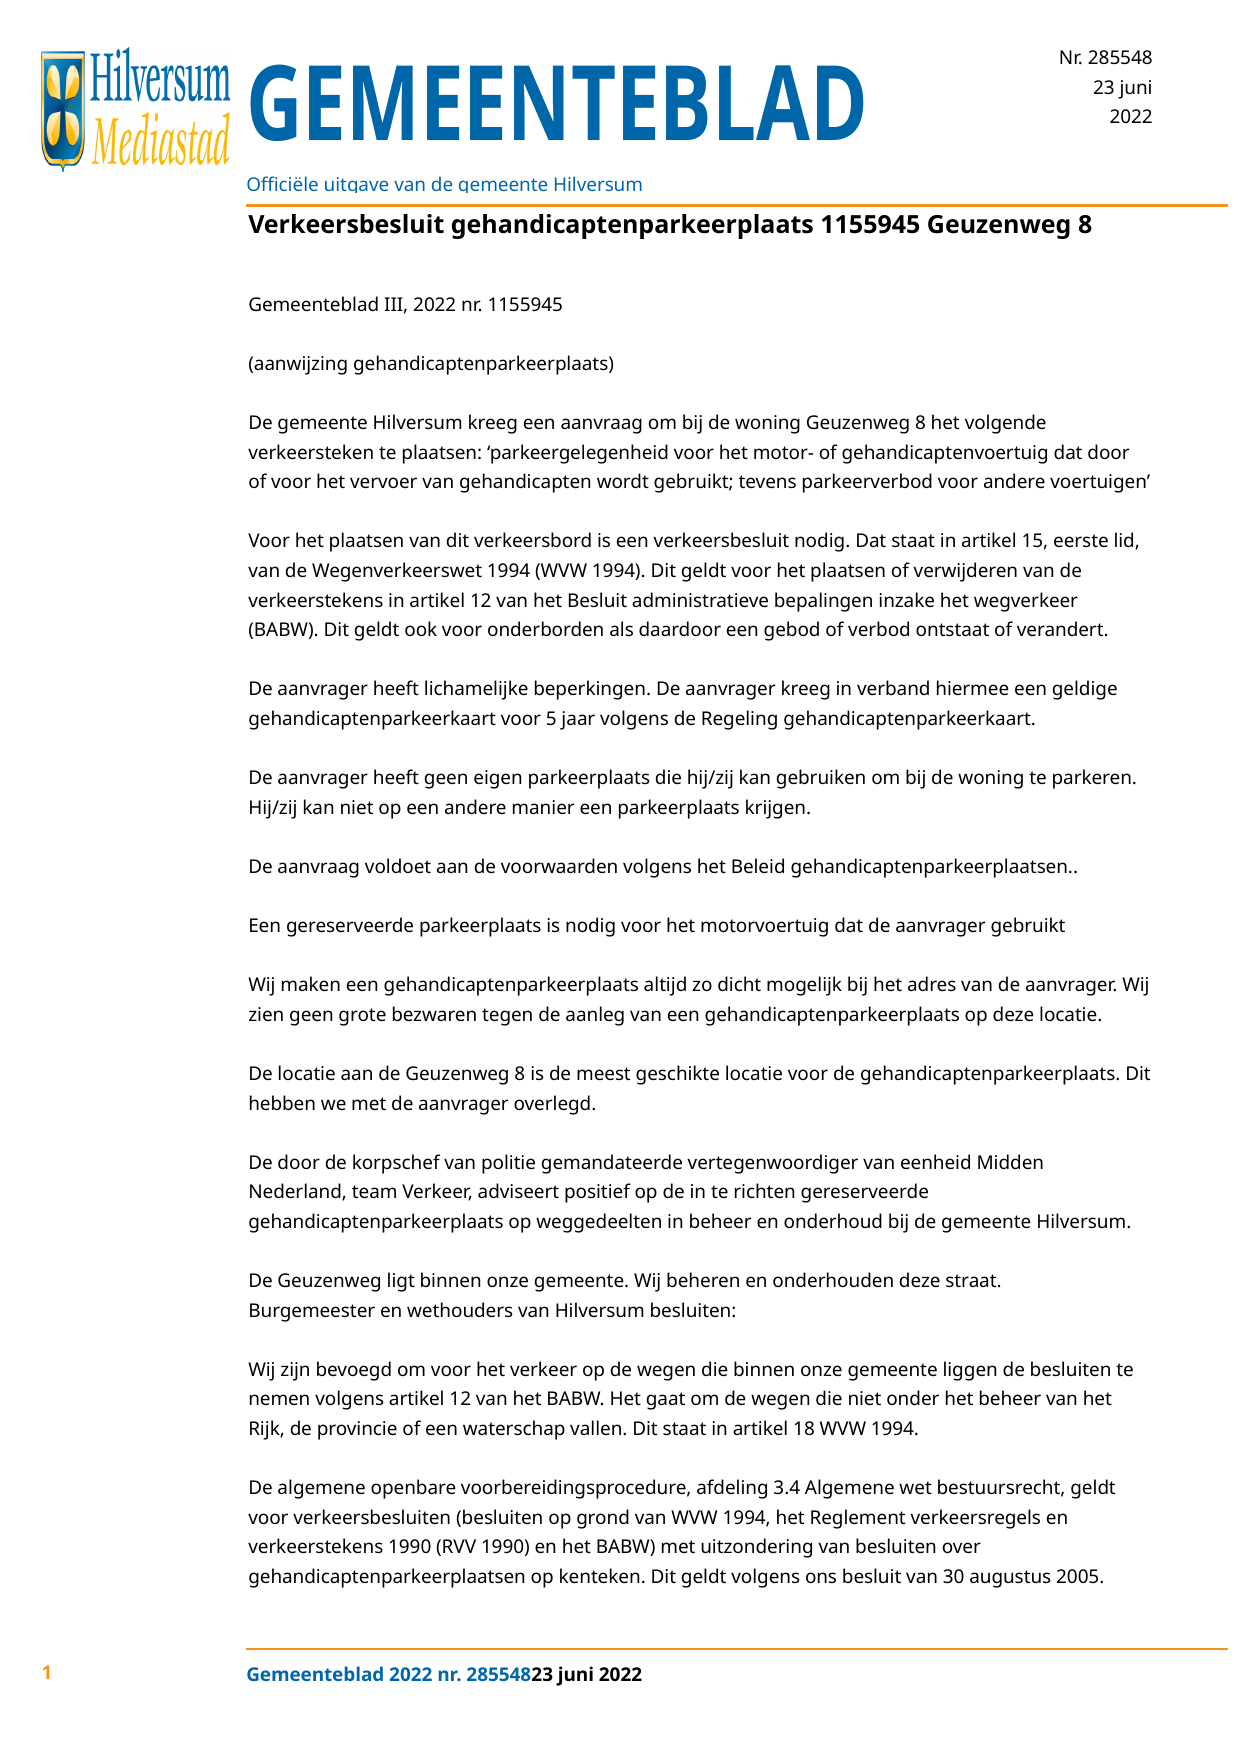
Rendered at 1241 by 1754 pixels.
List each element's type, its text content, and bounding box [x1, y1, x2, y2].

text De door de korpschef van politie gemandateerde vertegenwoordiger van eenheid Midden [248, 1149, 1152, 1175]
text Verkeersbesluit gehandicaptenparkeerplaats 1155945 Geuzenweg 8 [248, 207, 1152, 241]
text (aanwijzing gehandicaptenparkeerplaats) [248, 350, 1152, 376]
text De algemene openbare voorbereidingsprocedure, afdeling 3.4 Algemene wet bestuursrecht, geldt voor verkeersbesluiten (besluiten op grond van WVW 1994, het Reglement verkeersregels en verkeerstekens 1990 (RVV 1990) en het BABW) met uitzondering van besluiten over gehandicaptenparkeerplaatsen op kenteken. Dit geldt volgens ons besluit van 30 augustus 2005. [248, 1474, 1152, 1589]
text De aanvrager heeft lichamelijke beperkingen. De aanvrager kreeg in verband hiermee een geldige gehandicaptenparkeerkaart voor 5 jaar volgens de Regeling gehandicaptenparkeerkaart. [248, 676, 1152, 731]
text De Geuzenweg ligt binnen onze gemeente. Wij beheren en onderhouden deze straat. [248, 1267, 1152, 1293]
text Nederland, team Verkeer, adviseert positief op de in te richten gereserveerde [248, 1178, 1152, 1204]
text De aanvraag voldoet aan de voorwaarden volgens het Beleid gehandicaptenparkeerplaatsen.. [248, 853, 1152, 879]
text gehandicaptenparkeerplaats op weggedeelten in beheer en onderhoud bij de gemeente Hilversum. [248, 1208, 1152, 1234]
text Wij maken een gehandicaptenparkeerplaats altijd zo dicht mogelijk bij het adres van de aanvrager. Wij zien geen grote bezwaren tegen de aanleg van een gehandicaptenparkeerplaats op deze locatie. [248, 971, 1152, 1027]
text Wij zijn bevoegd om voor het verkeer op de wegen die binnen onze gemeente liggen de besluiten te nemen volgens artikel 12 van het BABW. Het gaat om de wegen die niet onder het beheer van het Rijk, de provincie of een waterschap vallen. Dit staat in artikel 18 WVW 1994. [248, 1356, 1152, 1441]
text De aanvrager heeft geen eigen parkeerplaats die hij/zij kan gebruiken om bij de woning te parkeren. Hij/zij kan niet op een andere manier een parkeerplaats krijgen. [248, 764, 1152, 820]
text De locatie aan de Geuzenweg 8 is de meest geschikte locatie voor de gehandicaptenparkeerplaats. Dit hebben we met de aanvrager overlegd. [248, 1060, 1152, 1116]
text Voor het plaatsen van dit verkeersbord is een verkeersbesluit nodig. Dat staat in artikel 15, eerste lid, van de Wegenverkeerswet 1994 (WVW 1994). Dit geldt voor het plaatsen of verwijderen van de verkeerstekens in artikel 12 van het Besluit administratieve bepalingen inzake het wegverkeer (BABW). Dit geldt ook voor onderborden als daardoor een gebod of verbod ontstaat of verandert. [248, 528, 1152, 642]
text Een gereserveerde parkeerplaats is nodig voor het motorvoertuig dat de aanvrager gebruikt [248, 912, 1152, 938]
picture [41, 47, 231, 172]
text Burgemeester en wethouders van Hilversum besluiten: [248, 1297, 1152, 1323]
text De gemeente Hilversum kreeg een aanvraag om bij de woning Geuzenweg 8 het volgende verkeersteken te plaatsen: ‘parkeergelegenheid voor het motor- of gehandicaptenvoertuig dat door of voor het vervoer van gehandicapten wordt gebruikt; tevens parkeerverbod voor andere voertuigen’ [248, 409, 1152, 494]
text Gemeenteblad III, 2022 nr. 1155945 [248, 291, 1152, 317]
